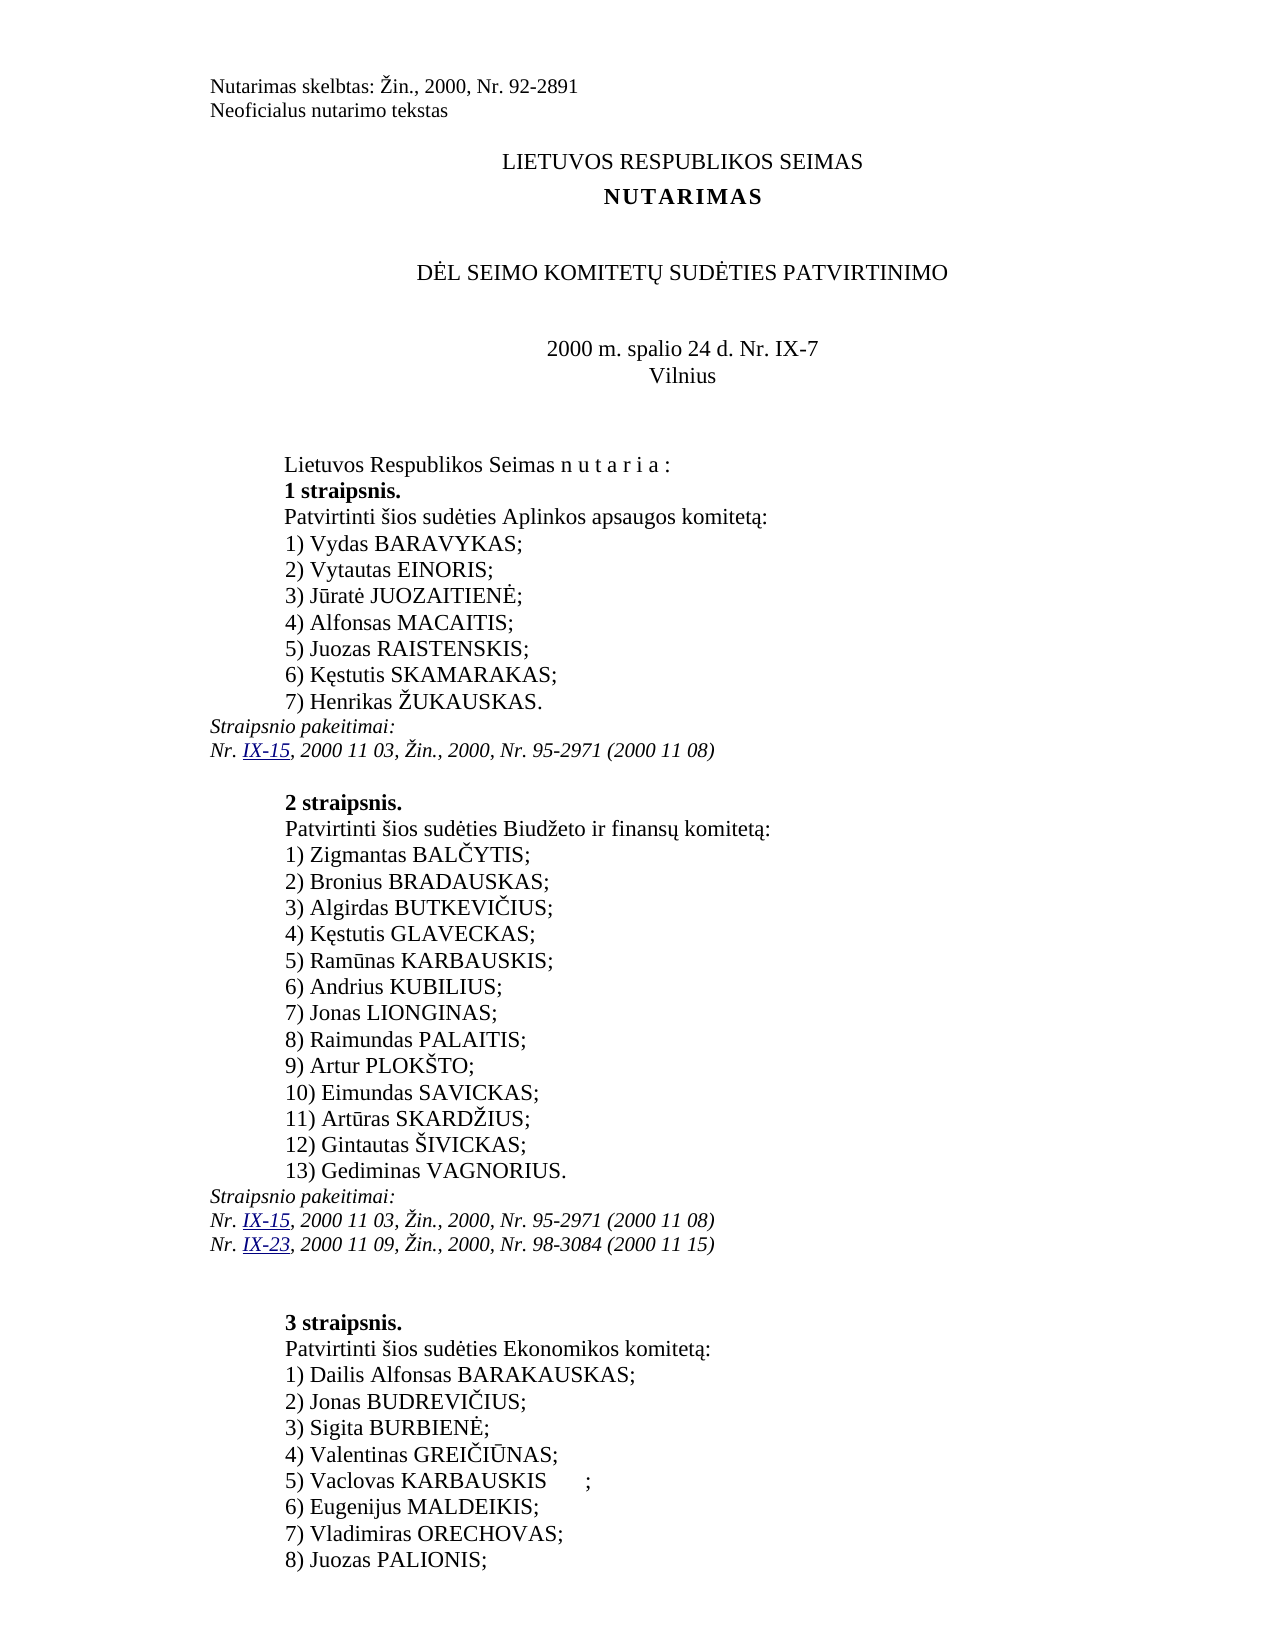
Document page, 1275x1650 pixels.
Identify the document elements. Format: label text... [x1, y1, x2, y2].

text 2) Bronius BRADAUSKAS; [210, 868, 1155, 894]
text Neoficialus nutarimo tekstas [210, 98, 1155, 122]
text 1 straipsnis. [210, 477, 1155, 503]
text 9) Artur PLOKŠTO; [210, 1052, 1155, 1078]
text 5) Ramūnas KARBAUSKIS; [210, 947, 1155, 973]
text 7) Henrikas ŽUKAUSKAS. [210, 688, 1155, 714]
text 2 straipsnis. [210, 789, 1155, 815]
text 4) Alfonsas MACAITIS; [210, 609, 1155, 635]
text 6) Andrius KUBILIUS; [210, 973, 1155, 999]
text 3) Algirdas BUTKEVIČIUS; [210, 894, 1155, 920]
text 6) Kęstutis SKAMARAKAS; [210, 661, 1155, 688]
text 12) Gintautas ŠIVICKAS; [210, 1131, 1155, 1158]
text 4) Valentinas GREIČIŪNAS; [210, 1441, 1155, 1467]
text 10) Eimundas SAVICKAS; [210, 1078, 1155, 1105]
text 8) Raimundas PALAITIS; [210, 1026, 1155, 1052]
text Nr. IX-15, 2000 11 03, Žin., 2000, Nr. 95-2971 (2000 11 08) [210, 1208, 1155, 1232]
text Straipsnio pakeitimai: [210, 1184, 1155, 1208]
text 7) Vladimiras ORECHOVAS; [210, 1520, 1155, 1546]
text Patvirtinti šios sudėties Biudžeto ir finansų komitetą: [210, 815, 1155, 841]
text Patvirtinti šios sudėties Ekonomikos komitetą: [210, 1335, 1155, 1362]
text 5) Juozas RAISTENSKIS; [210, 635, 1155, 661]
text Patvirtinti šios sudėties Aplinkos apsaugos komitetą: [210, 503, 1155, 530]
text Nutarimas skelbtas: Žin., 2000, Nr. 92-2891 [210, 73, 1155, 98]
text DĖL SEIMO KOMITETŲ SUDĖTIES PATVIRTINIMO [210, 259, 1155, 285]
text 6) Eugenijus MALDEIKIS; [210, 1493, 1155, 1520]
text 13) Gediminas VAGNORIUS. [210, 1158, 1155, 1184]
text 1) Dailis Alfonsas BARAKAUSKAS; [210, 1362, 1155, 1388]
text 3) Sigita BURBIENĖ; [210, 1414, 1155, 1441]
text 1) Zigmantas BALČYTIS; [210, 841, 1155, 868]
text 7) Jonas LIONGINAS; [210, 999, 1155, 1026]
text Straipsnio pakeitimai: [210, 714, 1155, 738]
text Nr. IX-15, 2000 11 03, Žin., 2000, Nr. 95-2971 (2000 11 08) [210, 738, 1155, 762]
text Lietuvos Respublikos Seimas n u t a r i a : [210, 451, 1155, 477]
text 1) Vydas BARAVYKAS; [210, 530, 1155, 556]
text 2) Jonas BUDREVIČIUS; [210, 1388, 1155, 1414]
text Nr. IX-23, 2000 11 09, Žin., 2000, Nr. 98-3084 (2000 11 15) [210, 1232, 1155, 1256]
text 8) Juozas PALIONIS; [210, 1546, 1155, 1572]
text 2000 m. spalio 24 d. Nr. IX-7 Vilnius [210, 335, 1155, 388]
text NUTARIMAS [210, 183, 1155, 209]
text 4) Kęstutis GLAVECKAS; [210, 920, 1155, 947]
text LIETUVOS RESPUBLIKOS SEIMAS [210, 148, 1155, 174]
text 11) Artūras SKARDŽIUS; [210, 1105, 1155, 1131]
text 3) Jūratė JUOZAITIENĖ; [210, 582, 1155, 609]
text 3 straipsnis. [210, 1309, 1155, 1335]
text 2) Vytautas EINORIS; [210, 556, 1155, 582]
text 5) Vaclovas KARBAUSKIS ; [210, 1467, 1155, 1493]
